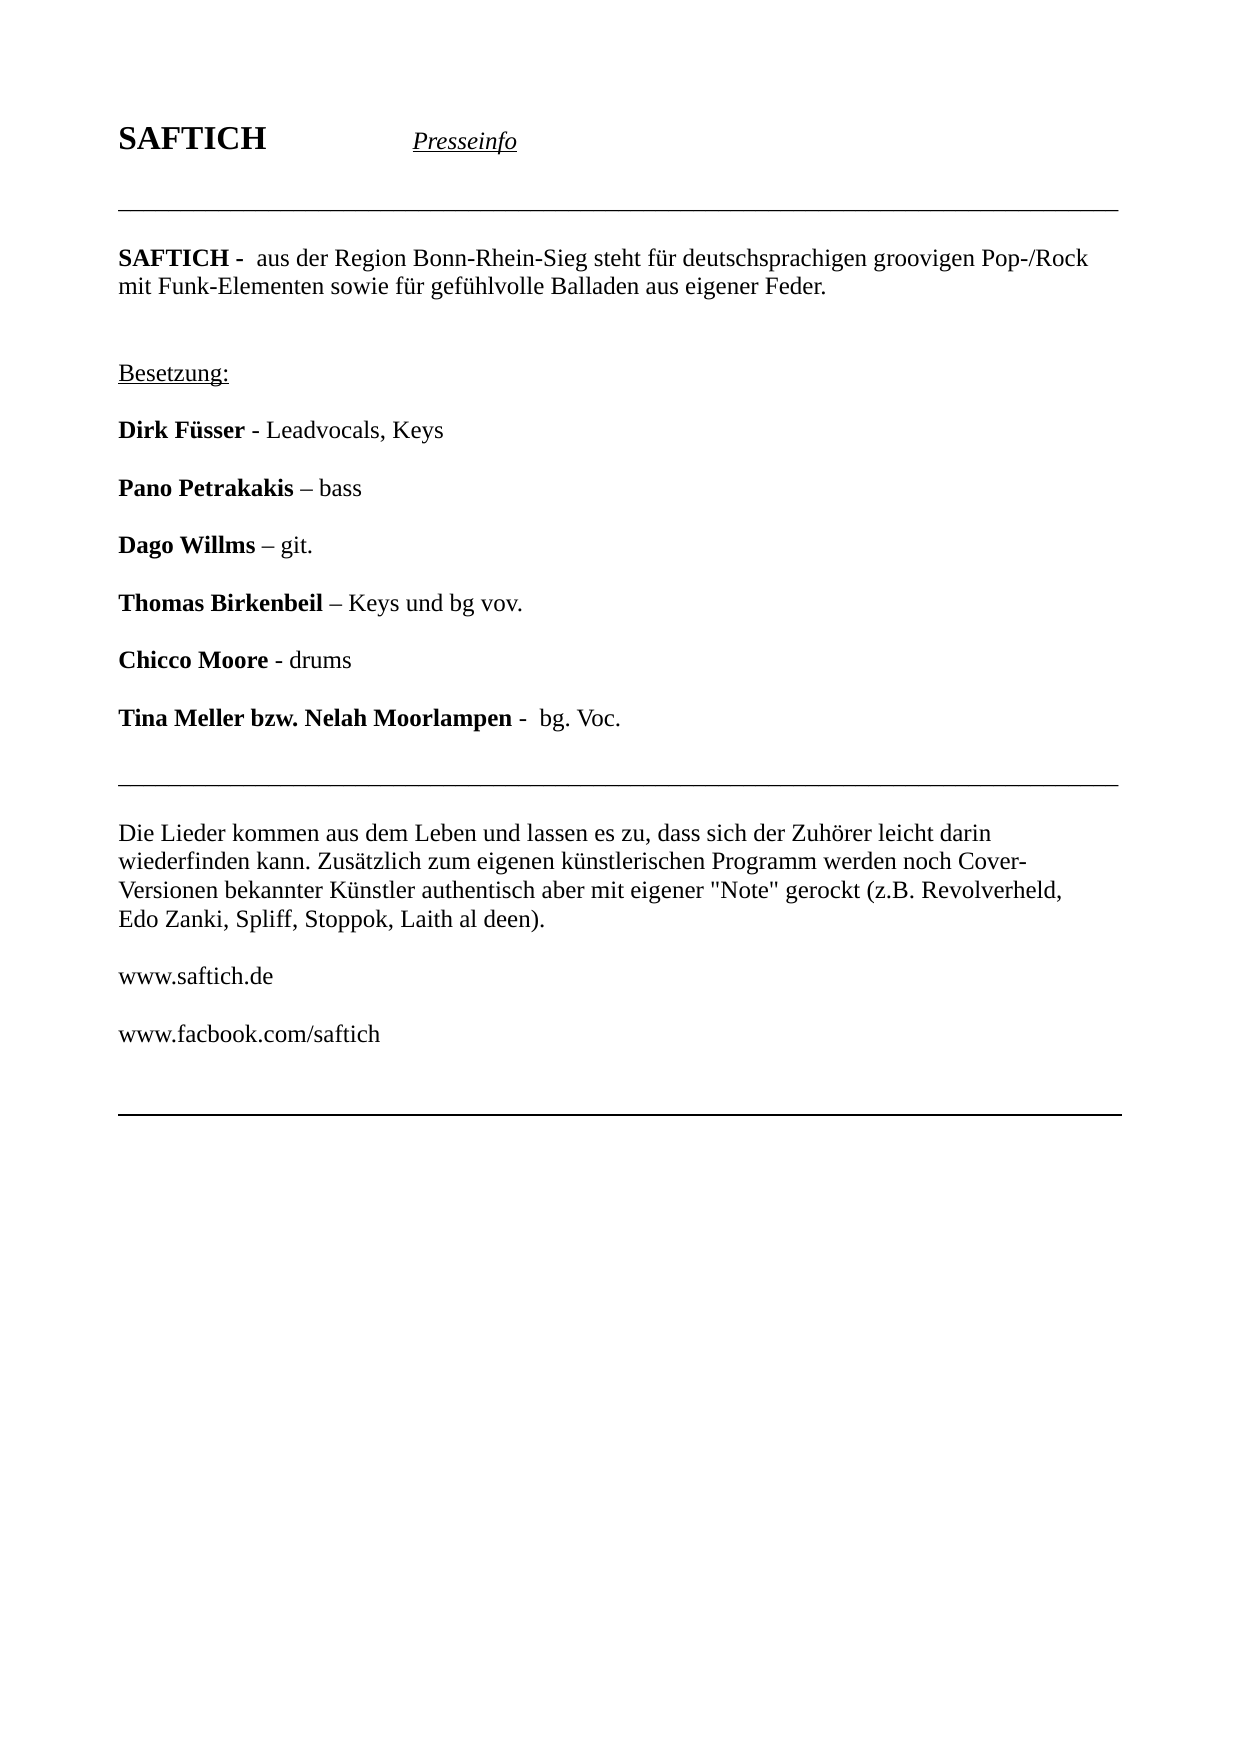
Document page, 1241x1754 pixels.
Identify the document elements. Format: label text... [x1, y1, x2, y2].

text www.saftich.de [118, 961, 1122, 990]
text Pano Petrakakis – bass [118, 473, 1122, 501]
text Tina Meller bzw. Nelah Moorlampen - bg. Voc. [118, 703, 1122, 731]
text Thomas Birkenbeil – Keys und bg vov. [118, 588, 1122, 616]
text Dago Willms – git. [118, 530, 1122, 559]
text Die Lieder kommen aus dem Leben und lassen es zu, dass sich der Zuhörer leicht darin wiederfinden kann. Zusätzlich zum eigenen künstlerischen Programm werden noch Cover-Versionen bekannter Künstler authentisch aber mit eigener "Note" gerockt (z.B. Revolverheld, [118, 818, 1122, 904]
text ________________________________________________________________________________ [118, 185, 1122, 214]
text SAFTICH - aus der Region Bonn-Rhein-Sieg steht für deutschsprachigen groovigen Pop-/Rock mit Funk-Elementen sowie für gefühlvolle Balladen aus eigener Feder. [118, 243, 1122, 300]
text SAFTICH Presseinfo [118, 118, 1122, 156]
text Dirk Füsser - Leadvocals, Keys [118, 415, 1122, 444]
text Chicco Moore - drums [118, 645, 1122, 674]
text Besetzung: [118, 358, 1122, 386]
text ________________________________________________________________________________ [118, 760, 1122, 789]
text www.facbook.com/saftich [118, 1019, 1122, 1048]
text Edo Zanki, Spliff, Stoppok, Laith al deen). [118, 904, 1122, 933]
